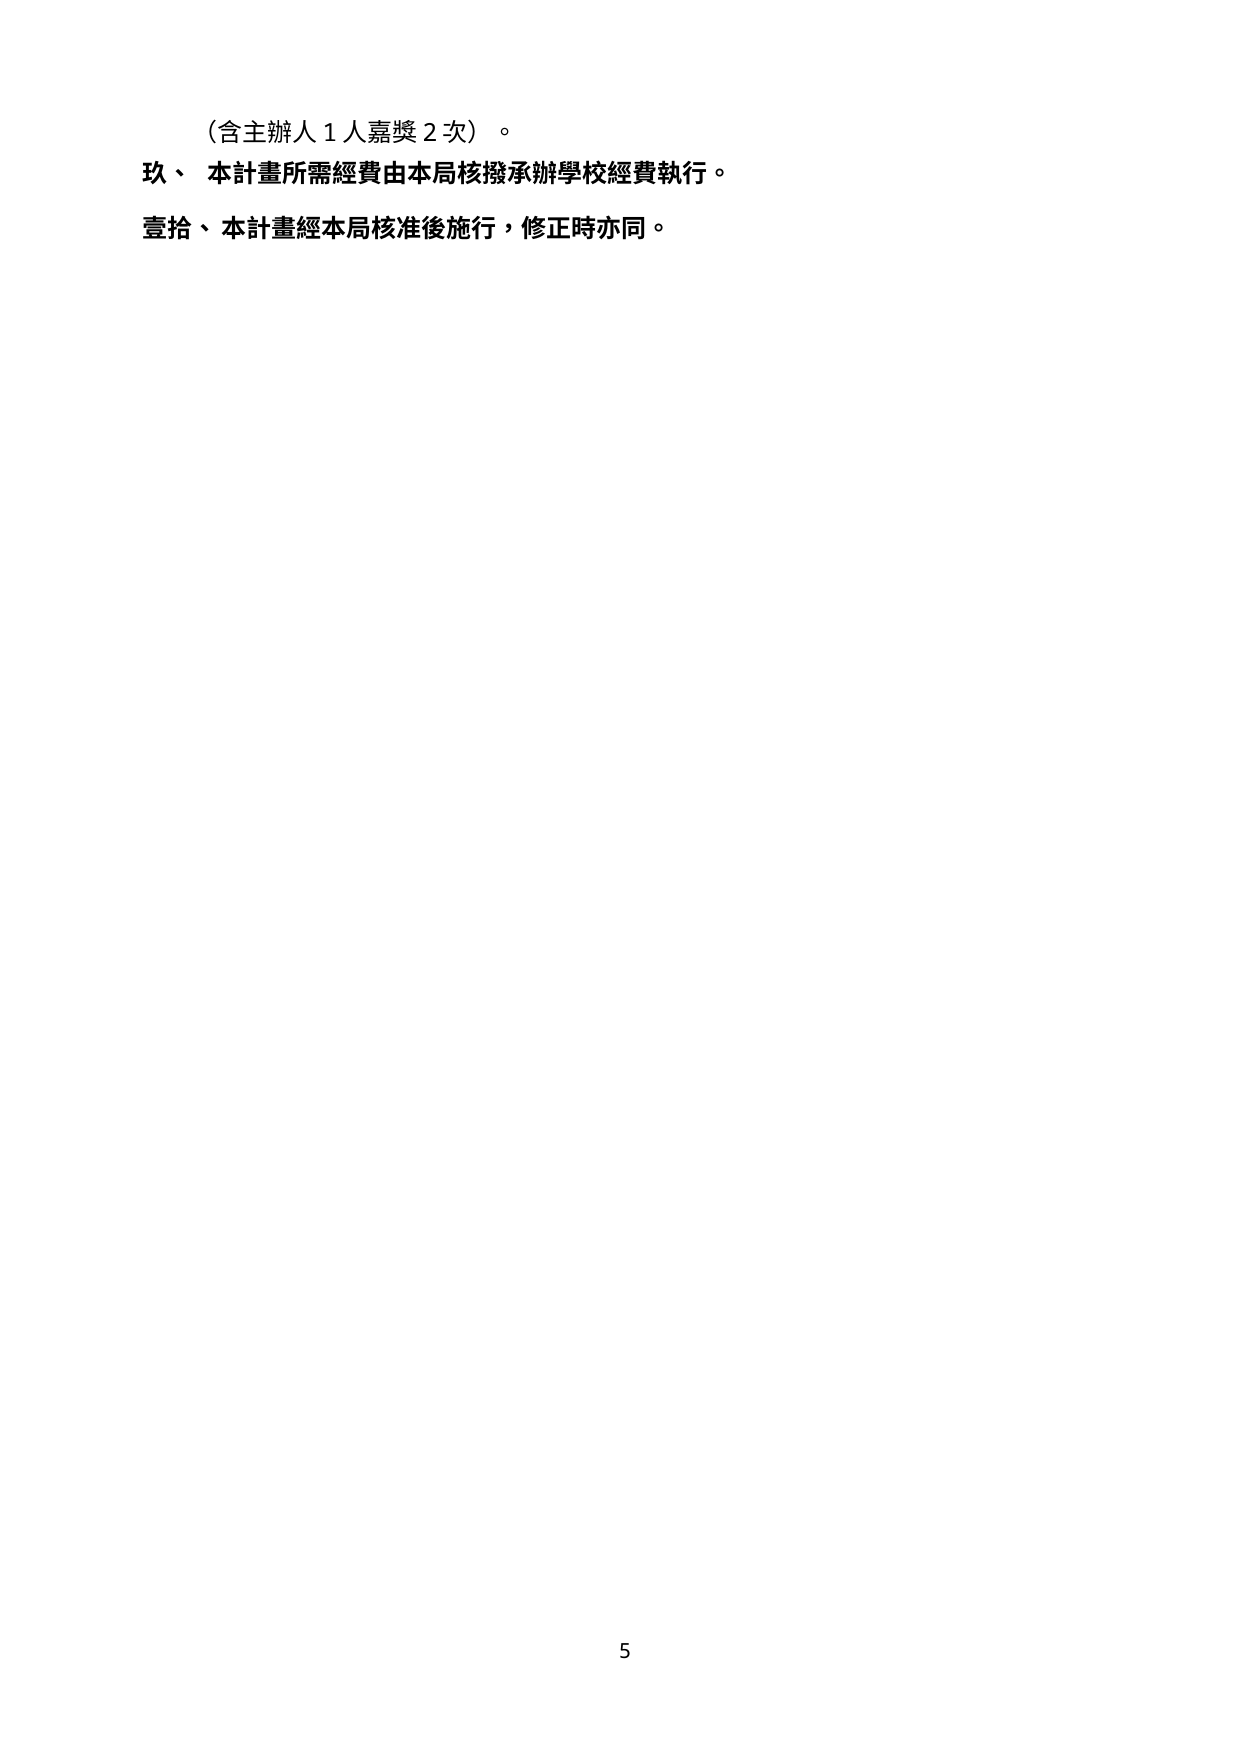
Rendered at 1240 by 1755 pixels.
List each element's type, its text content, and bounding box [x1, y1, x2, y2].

list 本計畫所需經費由本局核撥承辦學校經費執行。 [142, 154, 1092, 190]
text （含主辦人1人嘉獎2次）。 [148, 112, 1092, 148]
list 本計畫經本局核准後施行，修正時亦同。 [142, 208, 1092, 244]
